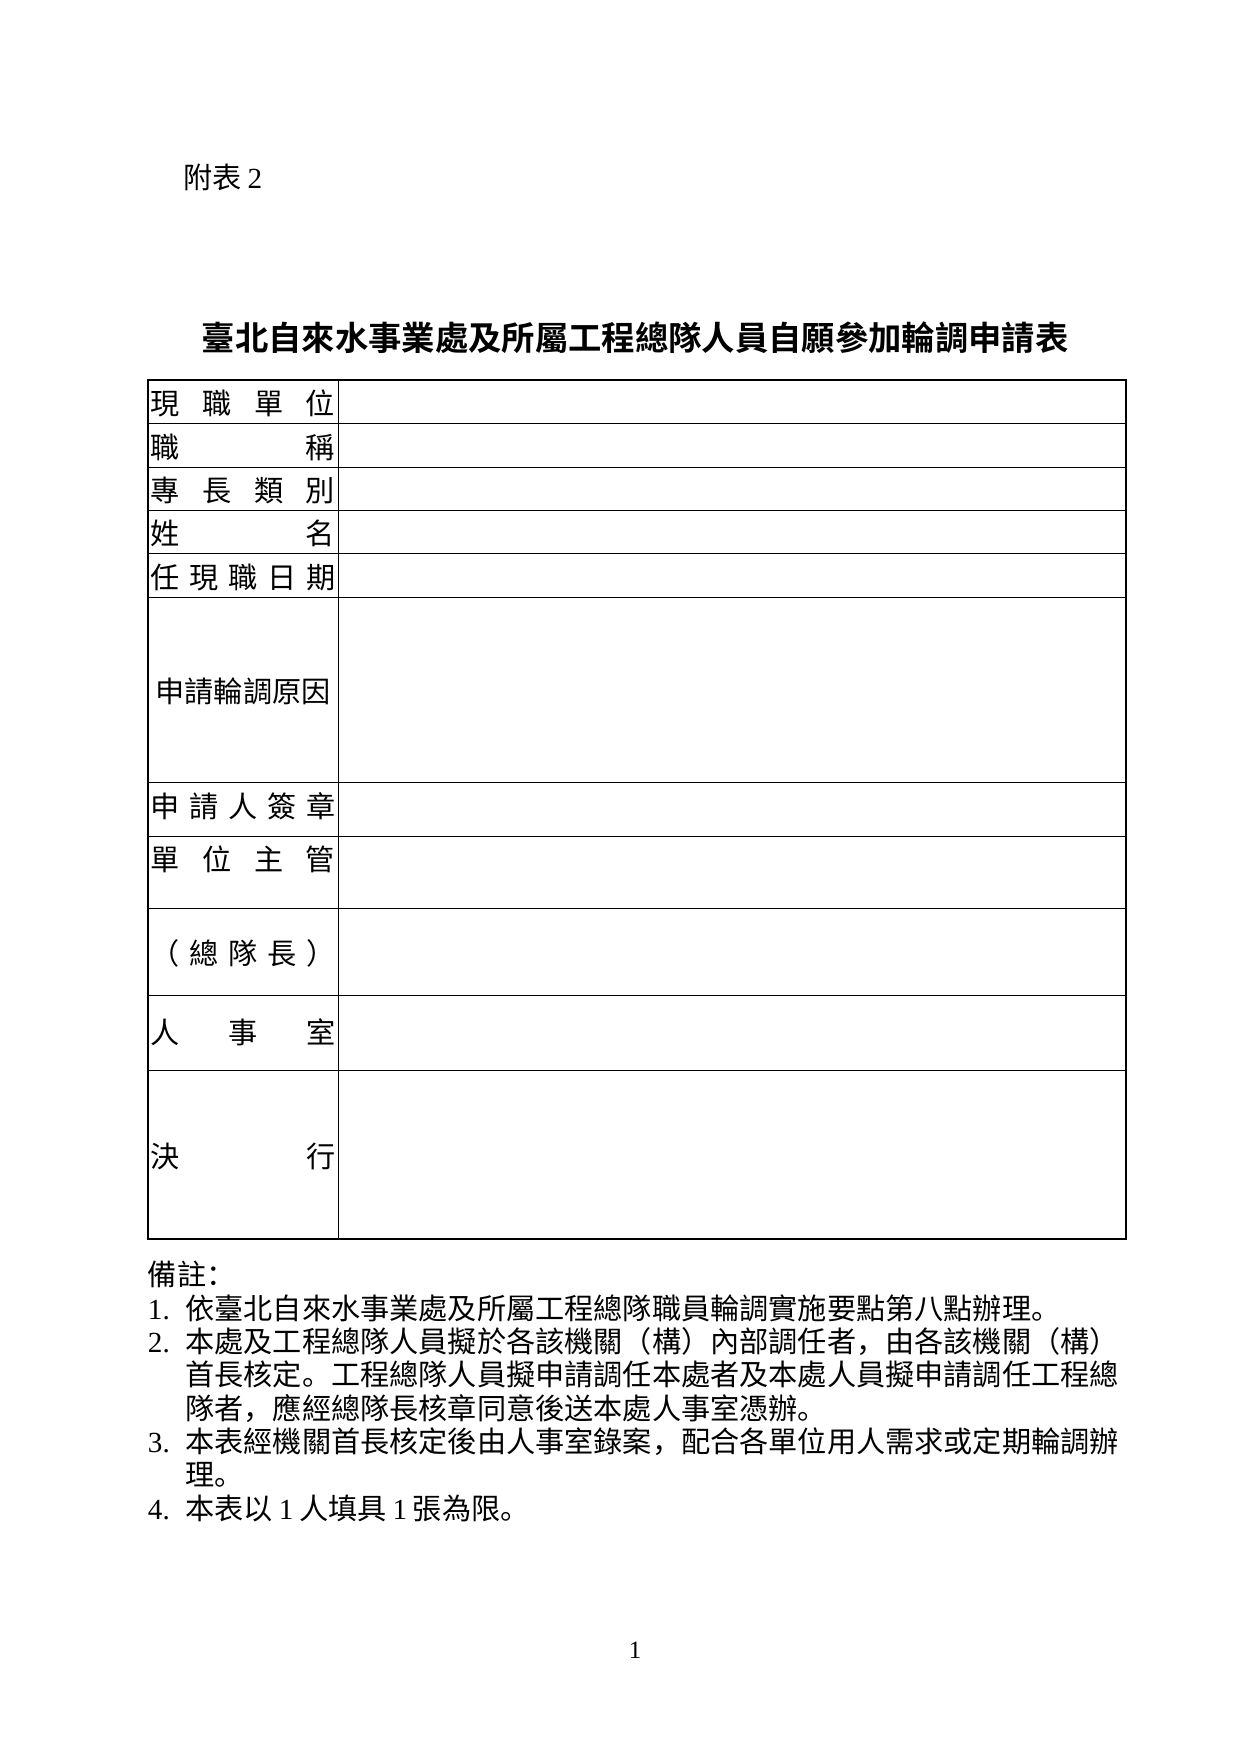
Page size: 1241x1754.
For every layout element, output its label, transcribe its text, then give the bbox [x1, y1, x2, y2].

table_cell [339, 554, 1125, 597]
table_cell [339, 1071, 1125, 1238]
table_cell 職 稱 [149, 424, 338, 467]
table_cell [339, 598, 1125, 782]
table_cell 單位主管 [149, 837, 338, 908]
text 臺北自來水事業處及所屬工程總隊人員自願參加輪調申請表 [148, 312, 1122, 360]
table_cell 姓 名 [149, 511, 338, 553]
table_cell 專長類別 [149, 468, 338, 510]
list 本處及工程總隊人員擬於各該機關（構）內部調任者，由各該機關（構）首長核定。工程總隊人員擬申請調任本處者及本處人員擬申請調任工程總隊者，應經總隊長核章同意後送本處人事室憑辦。 [148, 1326, 1122, 1426]
table_cell [339, 424, 1125, 467]
list 本表以1人填具1張為限。 [148, 1492, 1122, 1526]
table_cell [339, 511, 1125, 553]
table_cell 任現職日期 [149, 554, 338, 597]
text 備註： [148, 1259, 1122, 1292]
table_cell [339, 783, 1125, 836]
table_cell [339, 909, 1125, 995]
table_header 附表2 [148, 156, 298, 212]
table_cell [339, 996, 1125, 1069]
table_cell [339, 837, 1125, 908]
table_cell （總隊長） [149, 909, 338, 995]
table_header 現 職 單 位 [149, 381, 338, 423]
table_header [339, 381, 1125, 423]
list 本表經機關首長核定後由人事室錄案，配合各單位用人需求或定期輪調辦理。 [148, 1426, 1122, 1492]
table_cell [339, 468, 1125, 510]
table_cell 人事室 [149, 996, 338, 1069]
list 依臺北自來水事業處及所屬工程總隊職員輪調實施要點第八點辦理。 [148, 1292, 1122, 1326]
table_cell 申請輪調原因 [149, 598, 338, 782]
table_cell 申請人簽章 [149, 783, 338, 836]
table_cell 決行 [149, 1071, 338, 1238]
